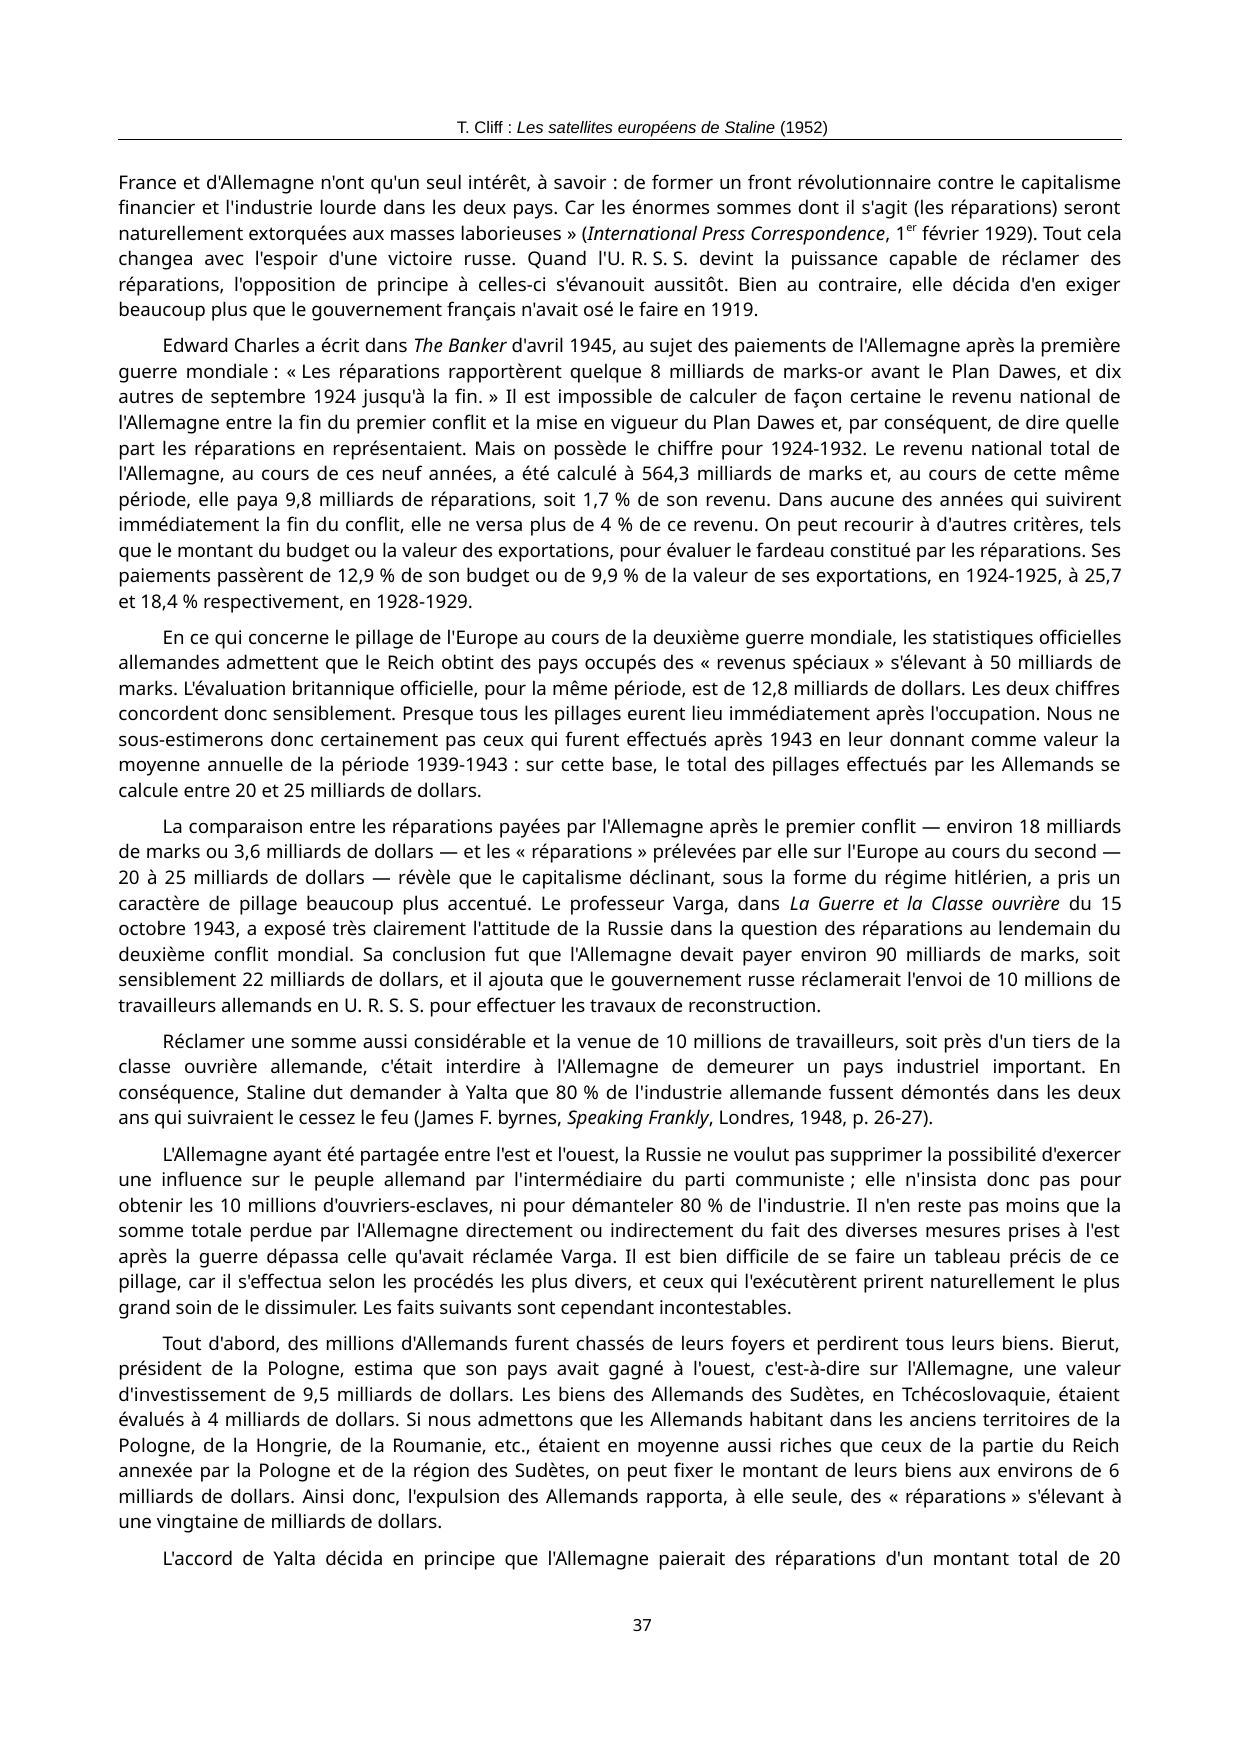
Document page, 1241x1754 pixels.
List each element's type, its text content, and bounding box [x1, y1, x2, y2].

text En ce qui concerne le pillage de l'Europe au cours de la deuxième guerre mondiale, les statistiques officielles allemandes admettent que le Reich obtint des pays occupés des « revenus spéciaux » s'élevant à 50 milliards de marks. L'évaluation britannique officielle, pour la même période, est de 12,8 milliards de dollars. Les deux chiffres concordent donc sensiblement. Presque tous les pillages eurent lieu immédiatement après l'occupation. Nous ne sous-estimerons donc certainement pas ceux qui furent effectués après 1943 en leur donnant comme valeur la moyenne annuelle de la période 1939-1943 : sur cette base, le total des pillages effectués par les Allemands se calcule entre 20 et 25 milliards de dollars. [118, 624, 1122, 803]
text L'Allemagne ayant été partagée entre l'est et l'ouest, la Russie ne voulut pas supprimer la possibilité d'exercer une influence sur le peuple allemand par l'intermédiaire du parti communiste ; elle n'insista donc pas pour obtenir les 10 millions d'ouvriers-esclaves, ni pour démanteler 80 % de l'industrie. Il n'en reste pas moins que la somme totale perdue par l'Allemagne directement ou indirectement du fait des diverses mesures prises à l'est après la guerre dépassa celle qu'avait réclamée Varga. Il est bien difficile de se faire un tableau précis de ce pillage, car il s'effectua selon les procédés les plus divers, et ceux qui l'exécutèrent prirent naturellement le plus grand soin de le dissimuler. Les faits suivants sont cependant incontestables. [118, 1141, 1122, 1319]
text Tout d'abord, des millions d'Allemands furent chassés de leurs foyers et perdirent tous leurs biens. Bierut, président de la Pologne, estima que son pays avait gagné à l'ouest, c'est-à-dire sur l'Allemagne, une valeur d'investissement de 9,5 milliards de dollars. Les biens des Allemands des Sudètes, en Tchécoslovaquie, étaient évalués à 4 milliards de dollars. Si nous admettons que les Allemands habitant dans les anciens territoires de la Pologne, de la Hongrie, de la Roumanie, etc., étaient en moyenne aussi riches que ceux de la partie du Reich annexée par la Pologne et de la région des Sudètes, on peut fixer le montant de leurs biens aux environs de 6 milliards de dollars. Ainsi donc, l'expulsion des Allemands rapporta, à elle seule, des « réparations » s'élevant à une vingtaine de milliards de dollars. [118, 1330, 1122, 1534]
text Réclamer une somme aussi considérable et la venue de 10 millions de travailleurs, soit près d'un tiers de la classe ouvrière allemande, c'était interdire à l'Allemagne de demeurer un pays industriel important. En conséquence, Staline dut demander à Yalta que 80 % de l'industrie allemande fussent démontés dans les deux ans qui suivraient le cessez le feu (James F. byrnes, Speaking Frankly, Londres, 1948, p. 26-27). [118, 1028, 1122, 1130]
text La comparaison entre les réparations payées par l'Allemagne après le premier conflit — environ 18 milliards de marks ou 3,6 milliards de dollars — et les « réparations » prélevées par elle sur l'Europe au cours du second — 20 à 25 milliards de dollars — révèle que le capitalisme déclinant, sous la forme du régime hitlérien, a pris un caractère de pillage beaucoup plus accentué. Le professeur Varga, dans La Guerre et la Classe ouvrière du 15 octobre 1943, a exposé très clairement l'attitude de la Russie dans la question des réparations au lendemain du deuxième conflit mondial. Sa conclusion fut que l'Allemagne devait payer environ 90 milliards de marks, soit sensiblement 22 milliards de dollars, et il ajouta que le gouvernement russe réclamerait l'envoi de 10 millions de travailleurs allemands en U. R. S. S. pour effectuer les travaux de reconstruction. [118, 813, 1122, 1017]
text L'accord de Yalta décida en principe que l'Allemagne paierait des réparations d'un montant total de 20 [118, 1545, 1122, 1570]
text Edward Charles a écrit dans The Banker d'avril 1945, au sujet des paiements de l'Allemagne après la première guerre mondiale : « Les réparations rapportèrent quelque 8 milliards de marks-or avant le Plan Dawes, et dix autres de septembre 1924 jusqu'à la fin. » Il est impossible de calculer de façon certaine le revenu national de l'Allemagne entre la fin du premier conflit et la mise en vigueur du Plan Dawes et, par conséquent, de dire quelle part les réparations en représentaient. Mais on possède le chiffre pour 1924-1932. Le revenu national total de l'Allemagne, au cours de ces neuf années, a été calculé à 564,3 milliards de marks et, au cours de cette même période, elle paya 9,8 milliards de réparations, soit 1,7 % de son revenu. Dans aucune des années qui suivirent immédiatement la fin du conflit, elle ne versa plus de 4 % de ce revenu. On peut recourir à d'autres critères, tels que le montant du budget ou la valeur des exportations, pour évaluer le fardeau constitué par les réparations. Ses paiements passèrent de 12,9 % de son budget ou de 9,9 % de la valeur de ses exportations, en 1924-1925, à 25,7 et 18,4 % respectivement, en 1928-1929. [118, 333, 1122, 613]
text France et d'Allemagne n'ont qu'un seul intérêt, à savoir : de former un front révolutionnaire contre le capitalisme financier et l'industrie lourde dans les deux pays. Car les énormes sommes dont il s'agit (les réparations) seront naturellement extorquées aux masses laborieuses » (International Press Correspondence, 1er février 1929). Tout cela changea avec l'espoir d'une victoire russe. Quand l'U. R. S. S. devint la puissance capable de réclamer des réparations, l'opposition de principe à celles-ci s'évanouit aussitôt. Bien au contraire, elle décida d'en exiger beaucoup plus que le gouvernement français n'avait osé le faire en 1919. [118, 169, 1122, 322]
